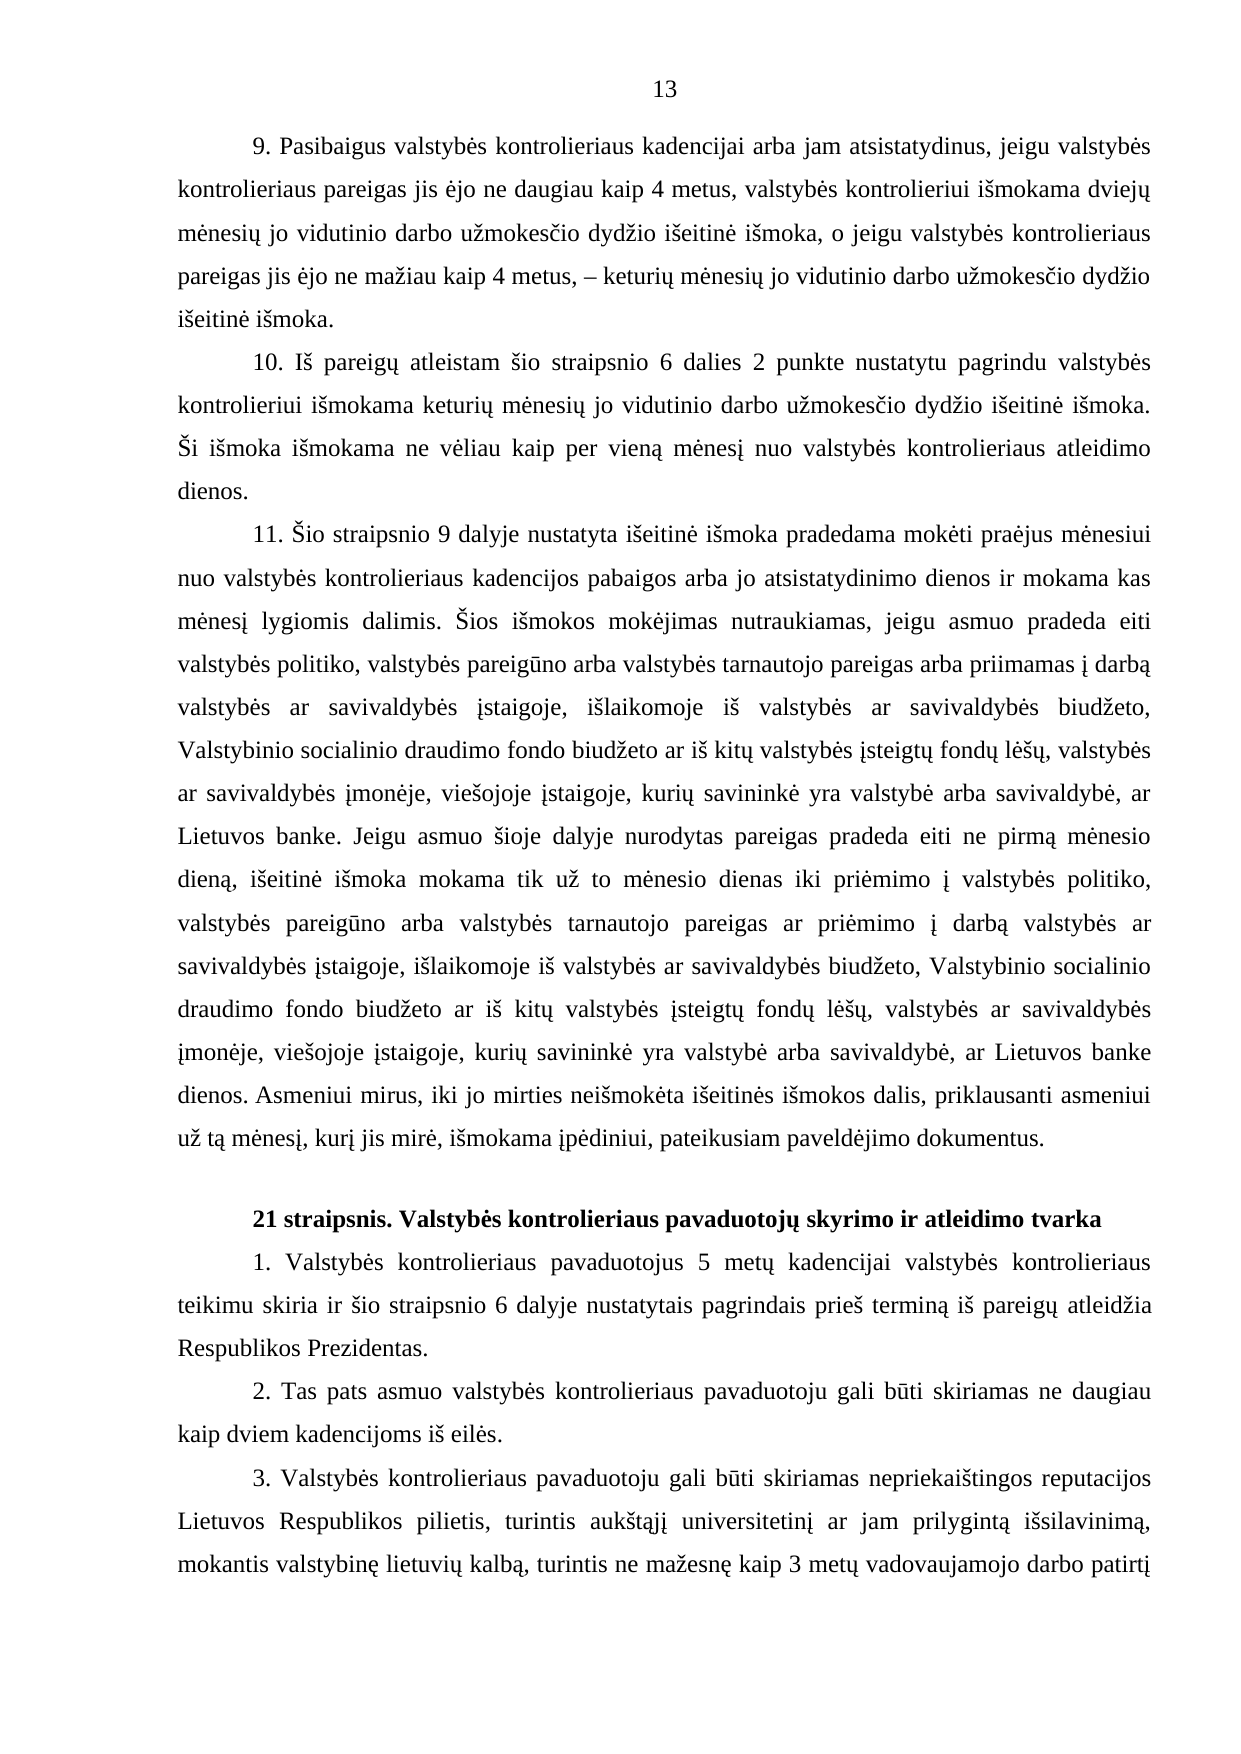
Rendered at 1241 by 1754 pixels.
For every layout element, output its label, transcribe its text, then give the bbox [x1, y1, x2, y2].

text 3. Valstybės kontrolieriaus pavaduotoju gali būti skiriamas nepriekaištingos reputacijos Lietuvos Respublikos pilietis, turintis aukštąjį universitetinį ar jam prilygintą išsilavinimą, mokantis valstybinę lietuvių kalbą, turintis ne mažesnę kaip 3 metų vadovaujamojo darbo patirtį [177, 1463, 1152, 1578]
text 1. Valstybės kontrolieriaus pavaduotojus 5 metų kadencijai valstybės kontrolieriaus teikimu skiria ir šio straipsnio 6 dalyje nustatytais pagrindais prieš terminą iš pareigų atleidžia Respublikos Prezidentas. [177, 1247, 1152, 1362]
text 9. Pasibaigus valstybės kontrolieriaus kadencijai arba jam atsistatydinus, jeigu valstybės kontrolieriaus pareigas jis ėjo ne daugiau kaip 4 metus, valstybės kontrolieriui išmokama dviejų mėnesių jo vidutinio darbo užmokesčio dydžio išeitinė išmoka, o jeigu valstybės kontrolieriaus pareigas jis ėjo ne mažiau kaip 4 metus, – keturių mėnesių jo vidutinio darbo užmokesčio dydžio išeitinė išmoka. [177, 131, 1152, 333]
text 2. Tas pats asmuo valstybės kontrolieriaus pavaduotoju gali būti skiriamas ne daugiau kaip dviem kadencijoms iš eilės. [177, 1376, 1152, 1448]
text 10. Iš pareigų atleistam šio straipsnio 6 dalies 2 punkte nustatytu pagrindu valstybės kontrolieriui išmokama keturių mėnesių jo vidutinio darbo užmokesčio dydžio išeitinė išmoka. Ši išmoka išmokama ne vėliau kaip per vieną mėnesį nuo valstybės kontrolieriaus atleidimo dienos. [177, 347, 1152, 505]
text 21 straipsnis. Valstybės kontrolieriaus pavaduotojų skyrimo ir atleidimo tvarka [177, 1204, 1152, 1233]
text 11. Šio straipsnio 9 dalyje nustatyta išeitinė išmoka pradedama mokėti praėjus mėnesiui nuo valstybės kontrolieriaus kadencijos pabaigos arba jo atsistatydinimo dienos ir mokama kas mėnesį lygiomis dalimis. Šios išmokos mokėjimas nutraukiamas, jeigu asmuo pradeda eiti valstybės politiko, valstybės pareigūno arba valstybės tarnautojo pareigas arba priimamas į darbą valstybės ar savivaldybės įstaigoje, išlaikomoje iš valstybės ar savivaldybės biudžeto, Valstybinio socialinio draudimo fondo biudžeto ar iš kitų valstybės įsteigtų fondų lėšų, valstybės ar savivaldybės įmonėje, viešojoje įstaigoje, kurių savininkė yra valstybė arba savivaldybė, ar Lietuvos banke. Jeigu asmuo šioje dalyje nurodytas pareigas pradeda eiti ne pirmą mėnesio dieną, išeitinė išmoka mokama tik už to mėnesio dienas iki priėmimo į valstybės politiko, valstybės pareigūno arba valstybės tarnautojo pareigas ar priėmimo į darbą valstybės ar savivaldybės įstaigoje, išlaikomoje iš valstybės ar savivaldybės biudžeto, Valstybinio socialinio draudimo fondo biudžeto ar iš kitų valstybės įsteigtų fondų lėšų, valstybės ar savivaldybės įmonėje, viešojoje įstaigoje, kurių savininkė yra valstybė arba savivaldybė, ar Lietuvos banke dienos. Asmeniui mirus, iki jo mirties neišmokėta išeitinės išmokos dalis, priklausanti asmeniui už tą mėnesį, kurį jis mirė, išmokama įpėdiniui, pateikusiam paveldėjimo dokumentus. [177, 519, 1152, 1152]
